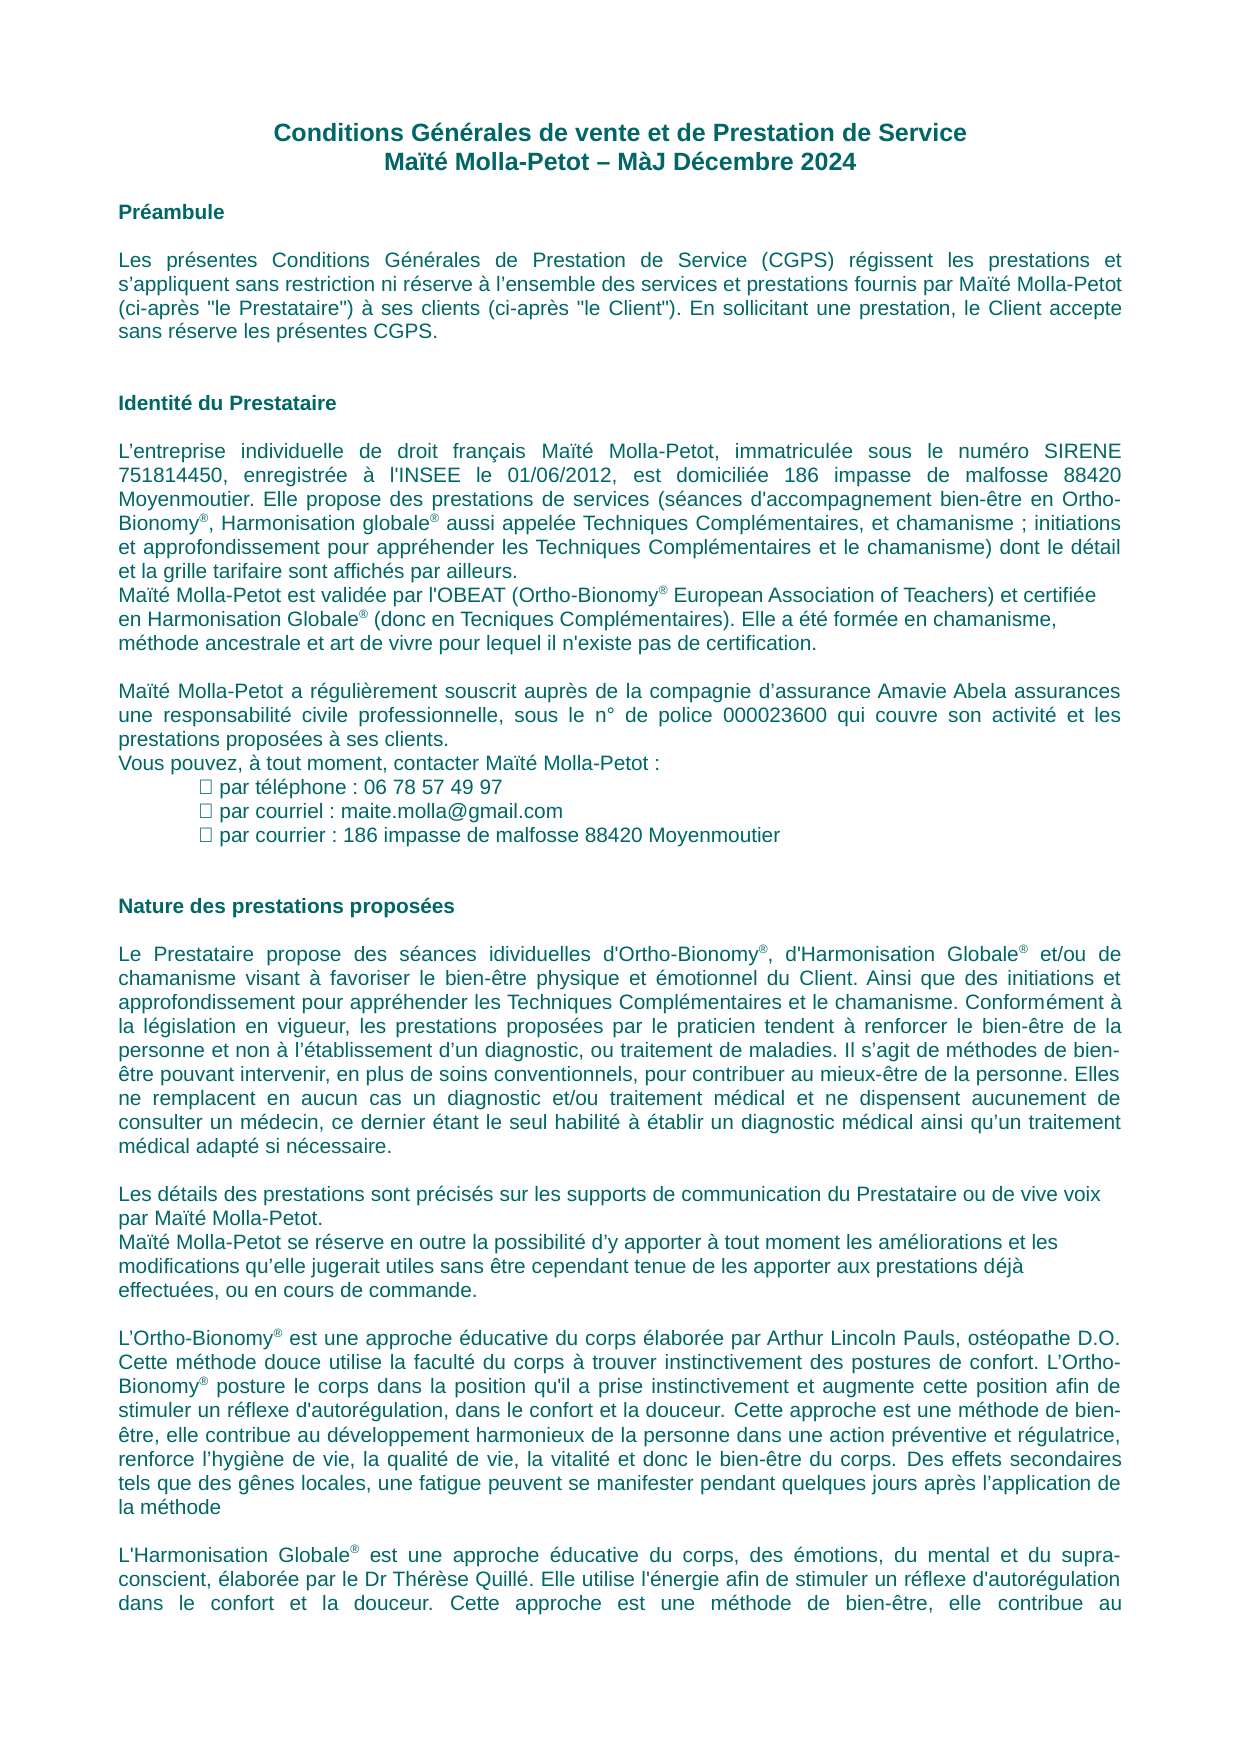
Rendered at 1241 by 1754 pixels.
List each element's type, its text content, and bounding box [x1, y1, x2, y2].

text  par courrier : 186 impasse de malfosse 88420 Moyenmoutier [118, 822, 1122, 846]
text Maïté Molla-Petot a régulièrement souscrit auprès de la compagnie d’assurance Amavie Abela assurances une responsabilité civile professionnelle, sous le n° de police 000023600 qui couvre son activité et les prestations proposées à ses clients. [118, 679, 1122, 751]
text Les présentes Conditions Générales de Prestation de Service (CGPS) régissent les prestations et s’appliquent sans restriction ni réserve à l’ensemble des services et prestations fournis par Maïté Molla-Petot (ci-après "le Prestataire") à ses clients (ci-après "le Client"). En sollicitant une prestation, le Client accepte sans réserve les présentes CGPS. [118, 247, 1122, 343]
text Le Prestataire propose des séances idividuelles d'Ortho-Bionomy®, d'Harmonisation Globale® et/ou de chamanisme visant à favoriser le bien-être physique et émotionnel du Client. Ainsi que des initiations et approfondissement pour appréhender les Techniques Complémentaires et le chamanisme. Conformément à la législation en vigueur, les prestations proposées par le praticien tendent à renforcer le bien-être de la personne et non à l’établissement d’un diagnostic, ou traitement de maladies. Il s’agit de méthodes de bien-être pouvant intervenir, en plus de soins conventionnels, pour contribuer au mieux-être de la personne. Elles ne remplacent en aucun cas un diagnostic et/ou traitement médical et ne dispensent aucunement de consulter un médecin, ce dernier étant le seul habilité à établir un diagnostic médical ainsi qu’un traitement médical adapté si nécessaire. [118, 942, 1122, 1158]
text L’entreprise individuelle de droit français Maïté Molla-Petot, immatriculée sous le numéro SIRENE 751814450, enregistrée à l'INSEE le 01/06/2012, est domiciliée 186 impasse de malfosse 88420 Moyenmoutier. Elle propose des prestations de services (séances d'accompagnement bien-être en Ortho-Bionomy®, Harmonisation globale® aussi appelée Techniques Complémentaires, et chamanisme ; initiations et approfondissement pour appréhender les Techniques Complémentaires et le chamanisme) dont le détail et la grille tarifaire sont affichés par ailleurs. [118, 439, 1122, 583]
text L'Harmonisation Globale® est une approche éducative du corps, des émotions, du mental et du supra-conscient, élaborée par le Dr Thérèse Quillé. Elle utilise l'énergie afin de stimuler un réflexe d'autorégulation dans le confort et la douceur. Cette approche est une méthode de bien-être, elle contribue au [118, 1542, 1122, 1614]
text Vous pouvez, à tout moment, contacter Maïté Molla-Petot : [118, 751, 1122, 774]
text Préambule [118, 199, 1122, 223]
text Nature des prestations proposées [118, 894, 1122, 918]
text Les détails des prestations sont précisés sur les supports de communication du Prestataire ou de vive voix par Maïté Molla-Petot. Maïté Molla-Petot se réserve en outre la possibilité d’y apporter à tout moment les améliorations et les modifications qu’elle jugerait utiles sans être cependant tenue de les apporter aux prestations déjà effectuées, ou en cours de commande. [118, 1182, 1122, 1302]
text Conditions Générales de vente et de Prestation de Service [118, 118, 1122, 147]
text  par courriel : maite.molla@gmail.com [118, 798, 1122, 822]
text L’Ortho-Bionomy® est une approche éducative du corps élaborée par Arthur Lincoln Pauls, ostéopathe D.O. Cette méthode douce utilise la faculté du corps à trouver instinctivement des postures de confort. L’Ortho-Bionomy® posture le corps dans la position qu'il a prise instinctivement et augmente cette position afin de stimuler un réflexe d'autorégulation, dans le confort et la douceur. Cette approche est une méthode de bien-être, elle contribue au développement harmonieux de la personne dans une action préventive et régulatrice, renforce l’hygiène de vie, la qualité de vie, la vitalité et donc le bien-être du corps. Des effets secondaires tels que des gênes locales, une fatigue peuvent se manifester pendant quelques jours après l’application de la méthode [118, 1326, 1122, 1518]
text Identité du Prestataire [118, 391, 1122, 415]
text Maïté Molla-Petot est validée par l'OBEAT (Ortho-Bionomy® European Association of Teachers) et certifiée en Harmonisation Globale® (donc en Tecniques Complémentaires). Elle a été formée en chamanisme, méthode ancestrale et art de vivre pour lequel il n'existe pas de certification. [118, 583, 1122, 679]
text  par téléphone : 06 78 57 49 97 [118, 774, 1122, 798]
text Maïté Molla-Petot – MàJ Décembre 2024 [118, 147, 1122, 176]
